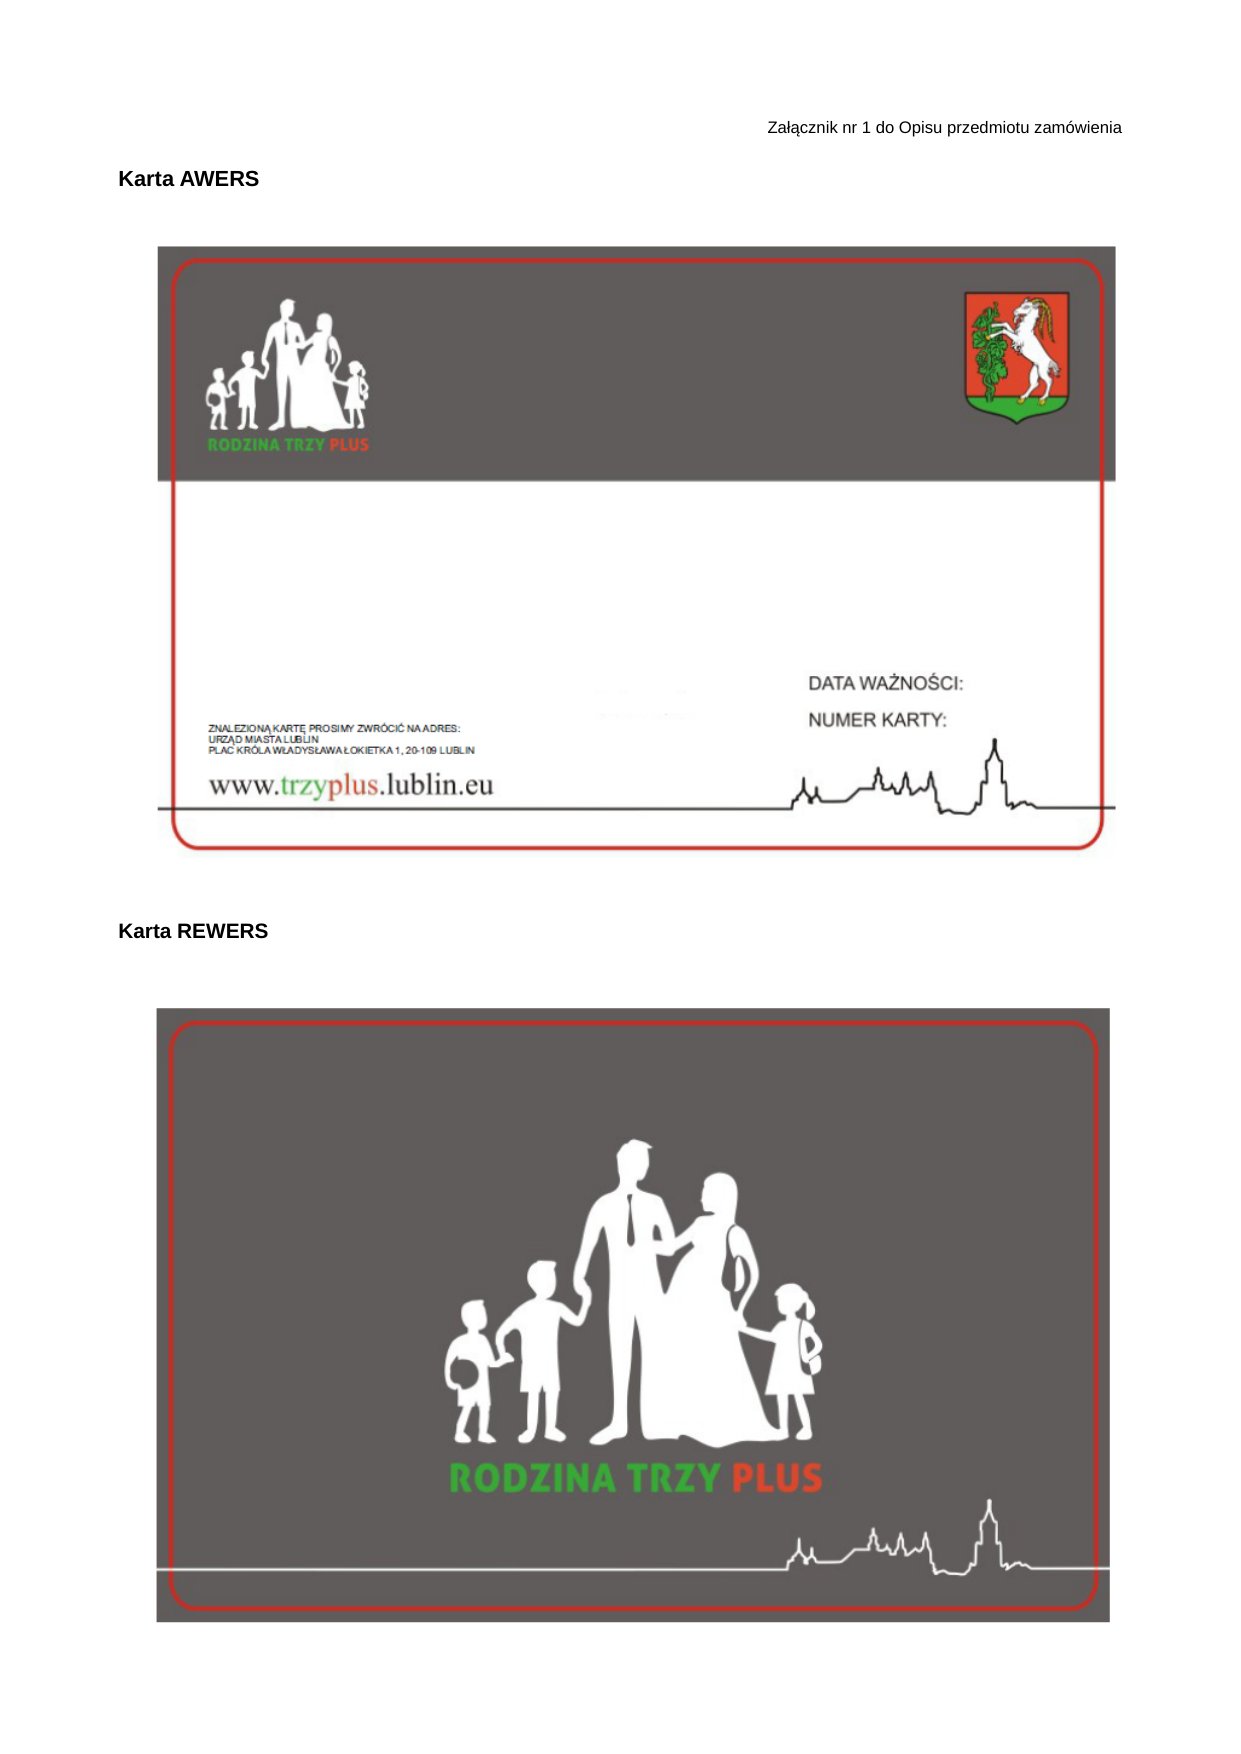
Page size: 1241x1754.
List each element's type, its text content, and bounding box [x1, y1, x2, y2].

text Karta AWERS [118, 166, 1122, 191]
text Załącznik nr 1 do Opisu przedmiotu zamówienia [118, 118, 1122, 137]
text Karta REWERS [118, 919, 1122, 943]
